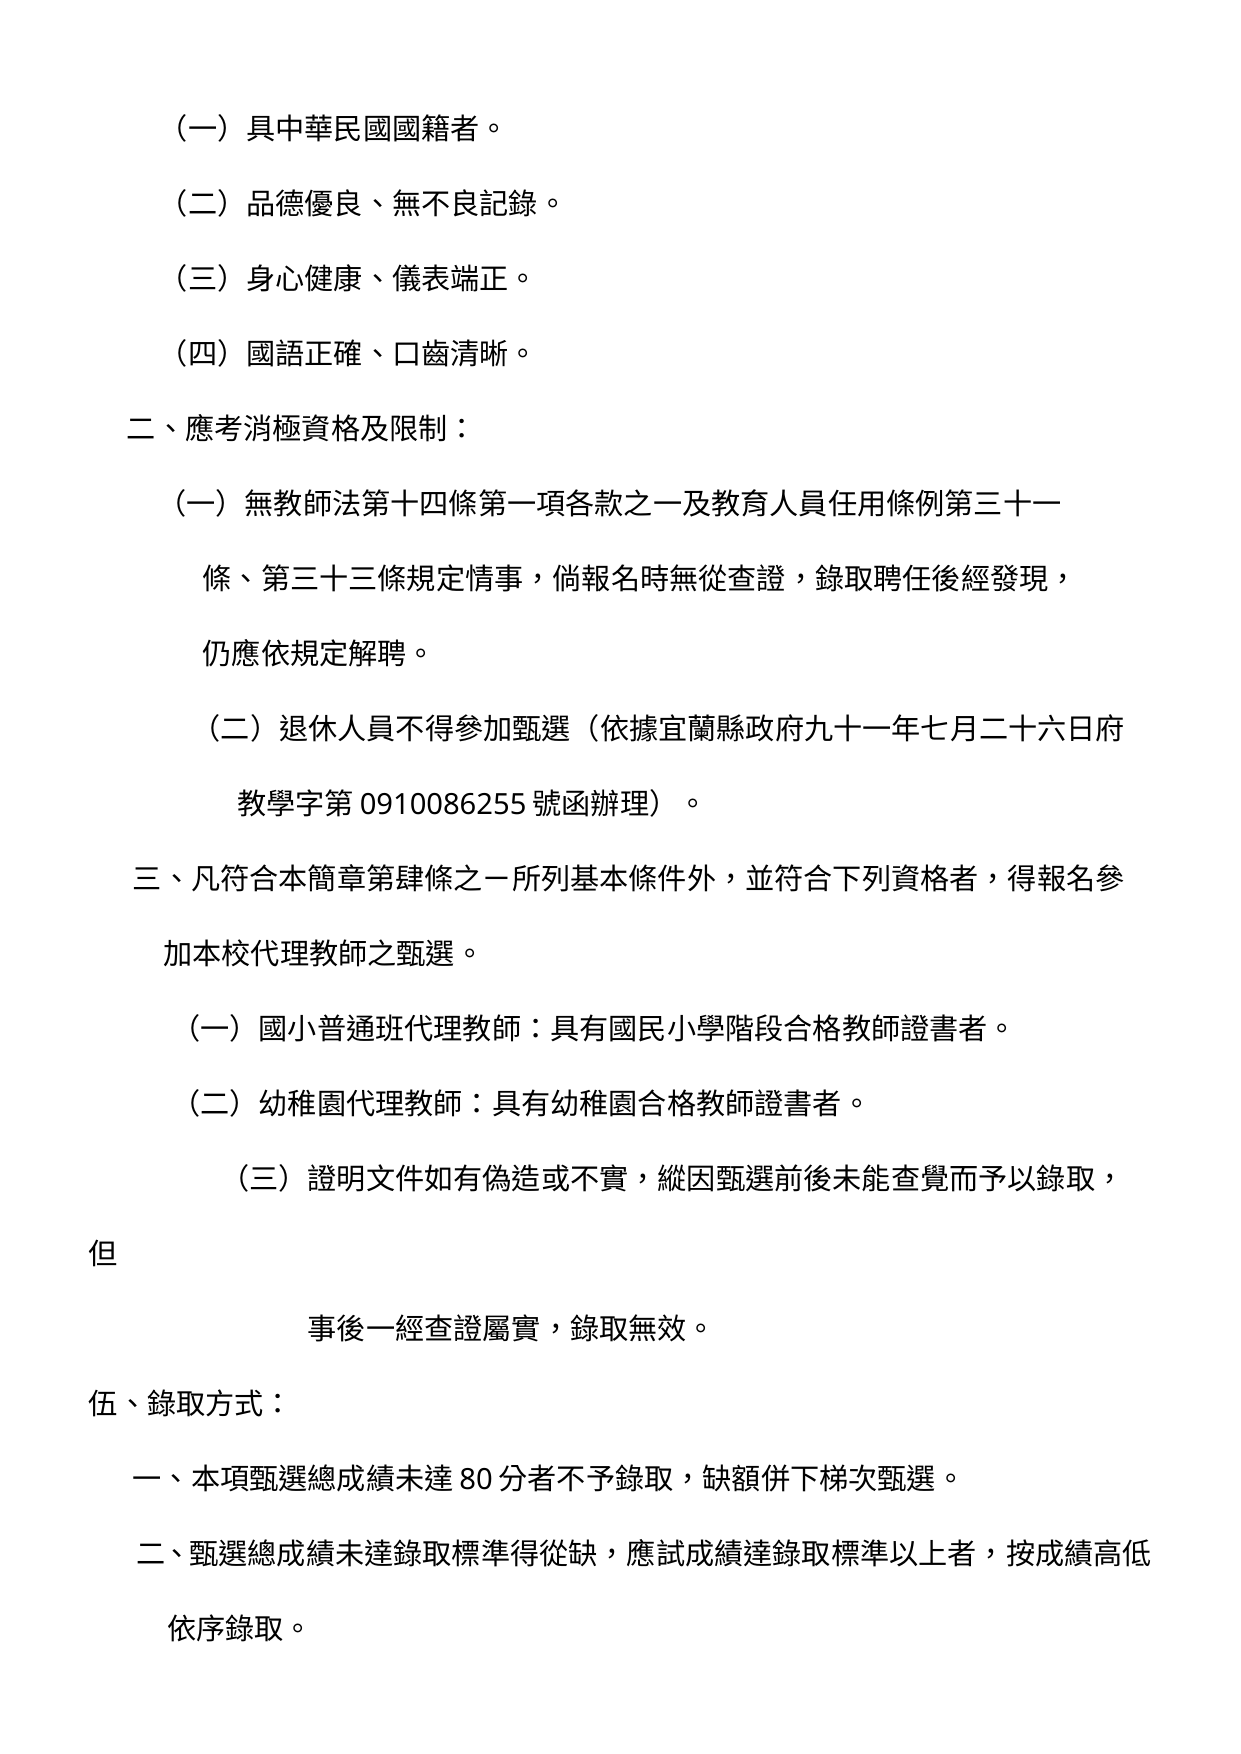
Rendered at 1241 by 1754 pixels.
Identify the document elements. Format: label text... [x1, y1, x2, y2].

text 教學字第0910086255號函辦理）。 [169, 764, 1152, 839]
text （二）退休人員不得參加甄選（依據宜蘭縣政府九十一年七月二十六日府 [169, 689, 1152, 764]
text （三）證明文件如有偽造或不實，縱因甄選前後未能查覺而予以錄取，但 [89, 1139, 1152, 1289]
text 伍、錄取方式： [89, 1364, 1152, 1439]
text 二、應考消極資格及限制： [89, 389, 1152, 464]
text 仍應依規定解聘。 [89, 614, 1152, 689]
text 一、本項甄選總成績未達80分者不予錄取，缺額併下梯次甄選。 [89, 1439, 1152, 1514]
text 加本校代理教師之甄選。 [95, 914, 1152, 989]
text 條、第三十三條規定情事，倘報名時無從查證，錄取聘任後經發現， [89, 539, 1152, 614]
text 三、凡符合本簡章第肆條之ㄧ所列基本條件外，並符合下列資格者，得報名參 [95, 839, 1152, 914]
text 依序錄取。 [112, 1589, 1152, 1664]
text （二）幼稚園代理教師：具有幼稚園合格教師證書者。 [89, 1064, 1152, 1139]
text 事後一經查證屬實，錄取無效。 [89, 1289, 1152, 1364]
text （一）具中華民國國籍者。 （二）品德優良、無不良記錄。 （三）身心健康、儀表端正。 （四）國語正確、口齒清晰。 [92, 89, 1152, 389]
text （一）國小普通班代理教師：具有國民小學階段合格教師證書者。 [89, 989, 1152, 1064]
text 二、甄選總成績未達錄取標準得從缺，應試成績達錄取標準以上者，按成績高低 [112, 1514, 1152, 1589]
text （一）無教師法第十四條第一項各款之一及教育人員任用條例第三十一 [89, 464, 1152, 539]
